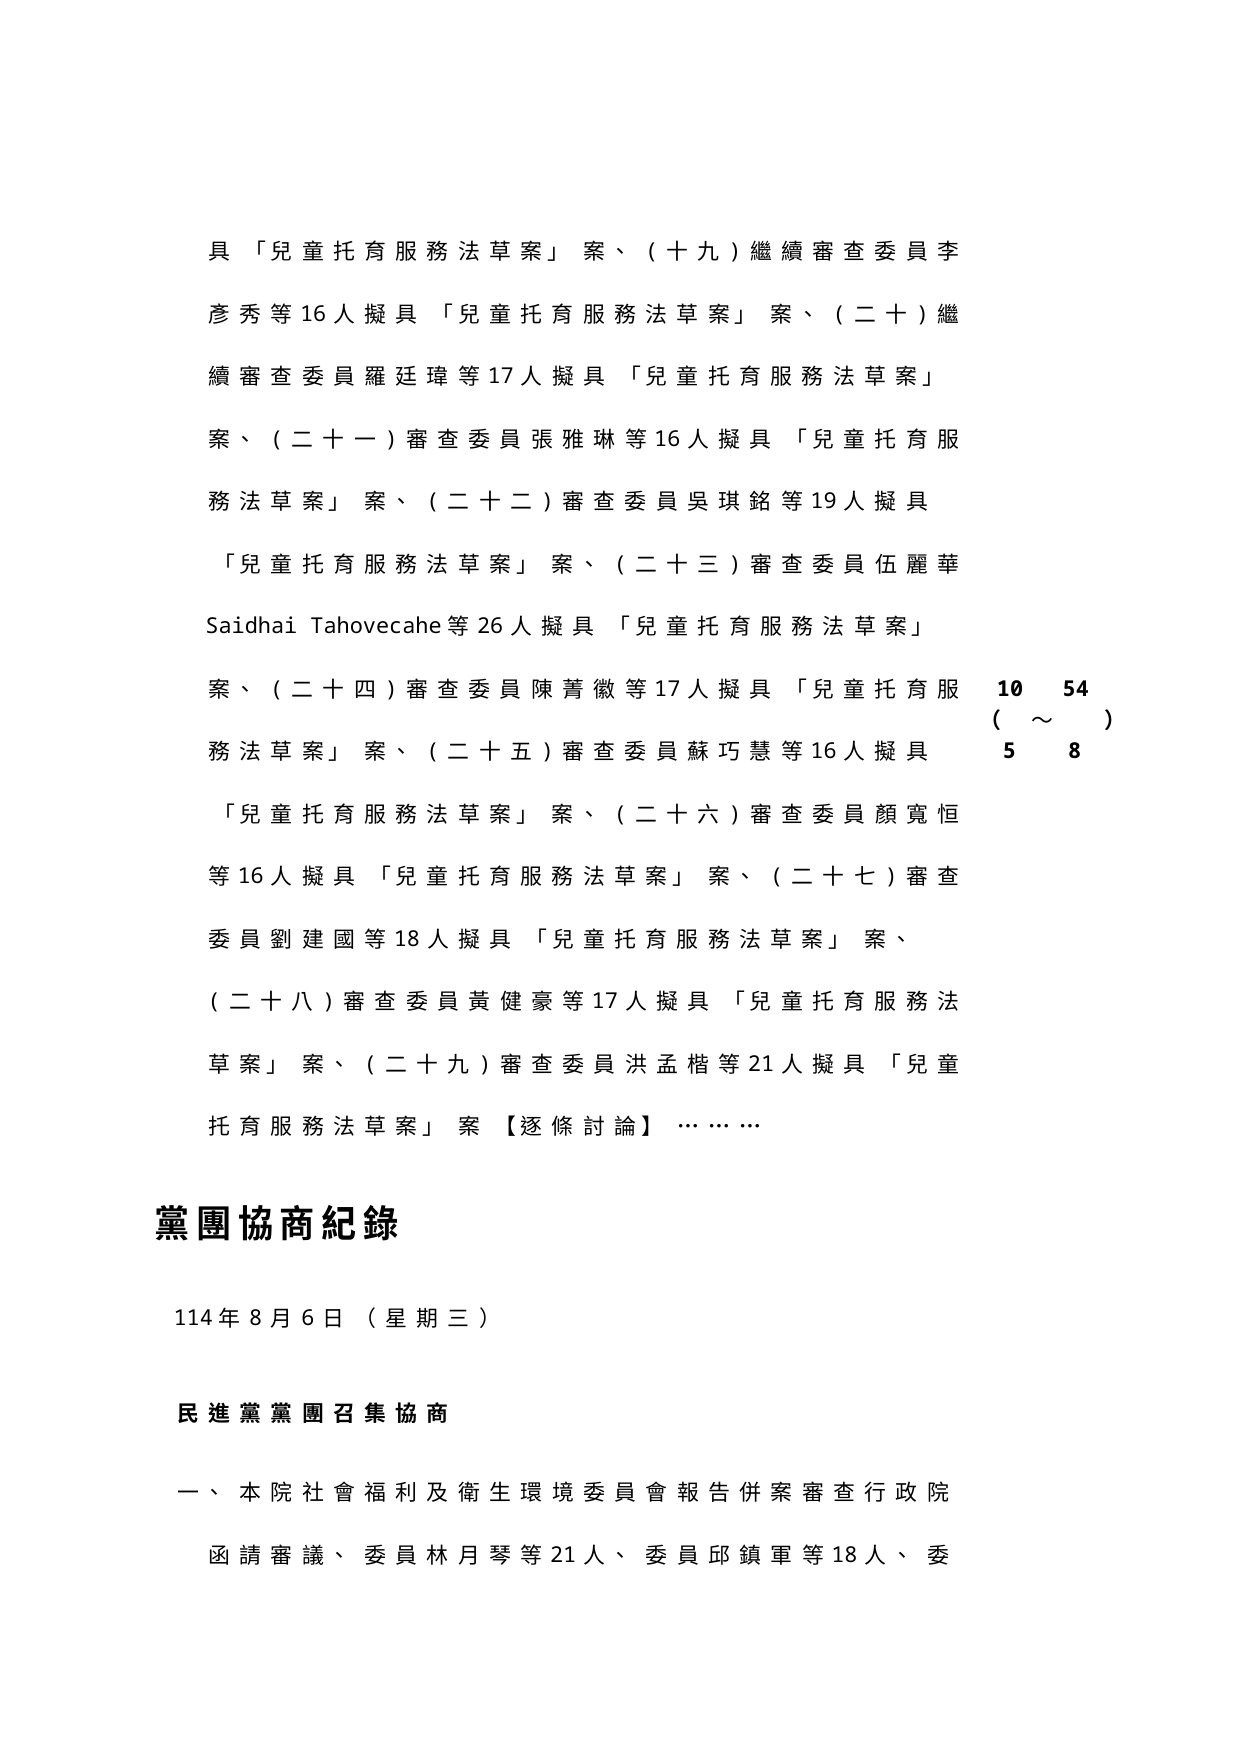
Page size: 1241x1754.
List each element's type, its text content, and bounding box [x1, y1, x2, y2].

table_cell ） [1091, 219, 1108, 1156]
table_cell 一、本院社會福利及衛生環境委員會報告併案審查行政院函請審議、委員林月琴等21人、委員邱鎮軍等18人、委 [150, 1460, 967, 1585]
table_cell 548 [1053, 219, 1091, 1156]
table_cell 105 [986, 219, 1023, 1156]
table_cell 114年8月6日（星期三） [150, 1269, 1108, 1364]
table_cell 黨團協商紀錄 [150, 1156, 1108, 1269]
table_cell 民進黨黨團召集協商 [150, 1364, 1108, 1460]
table_cell （ [967, 219, 986, 1156]
table_cell ） [1091, 1460, 1108, 1585]
table_cell [1053, 1460, 1091, 1585]
table_cell ～ [1023, 219, 1053, 1156]
table_cell 具「兒童托育服務法草案」案、(十九)繼續審查委員李彥秀等16人擬具「兒童托育服務法草案」案、(二十)繼續審查委員羅廷瑋等17人擬具「兒童托育服務法草案」案、(二十一)審查委員張雅琳等16人擬具「兒童托育服務法草案」案、(二十二)審查委員吳琪銘等19人擬具「兒童托育服務法草案」案、(二十三)審查委員伍麗華Saidhai Tahovecahe等26人擬具「兒童托育服務法草案」案、(二十四)審查委員陳菁徽等17人擬具「兒童托育服務法草案」案、(二十五)審查委員蘇巧慧等16人擬具「兒童托育服務法草案」案、(二十六)審查委員顏寬恒等16人擬具「兒童托育服務法草案」案、(二十七)審查委員劉建國等18人擬具「兒童托育服務法草案」案、(二十八)審查委員黃健豪等17人擬具「兒童托育服務法草案」案、(二十九)審查委員洪孟楷等21人擬具「兒童托育服務法草案」案【逐條討論】……… [150, 219, 967, 1156]
table_cell 1 [986, 1460, 1023, 1585]
table_cell [1023, 1460, 1053, 1585]
table_cell （ [967, 1460, 986, 1585]
